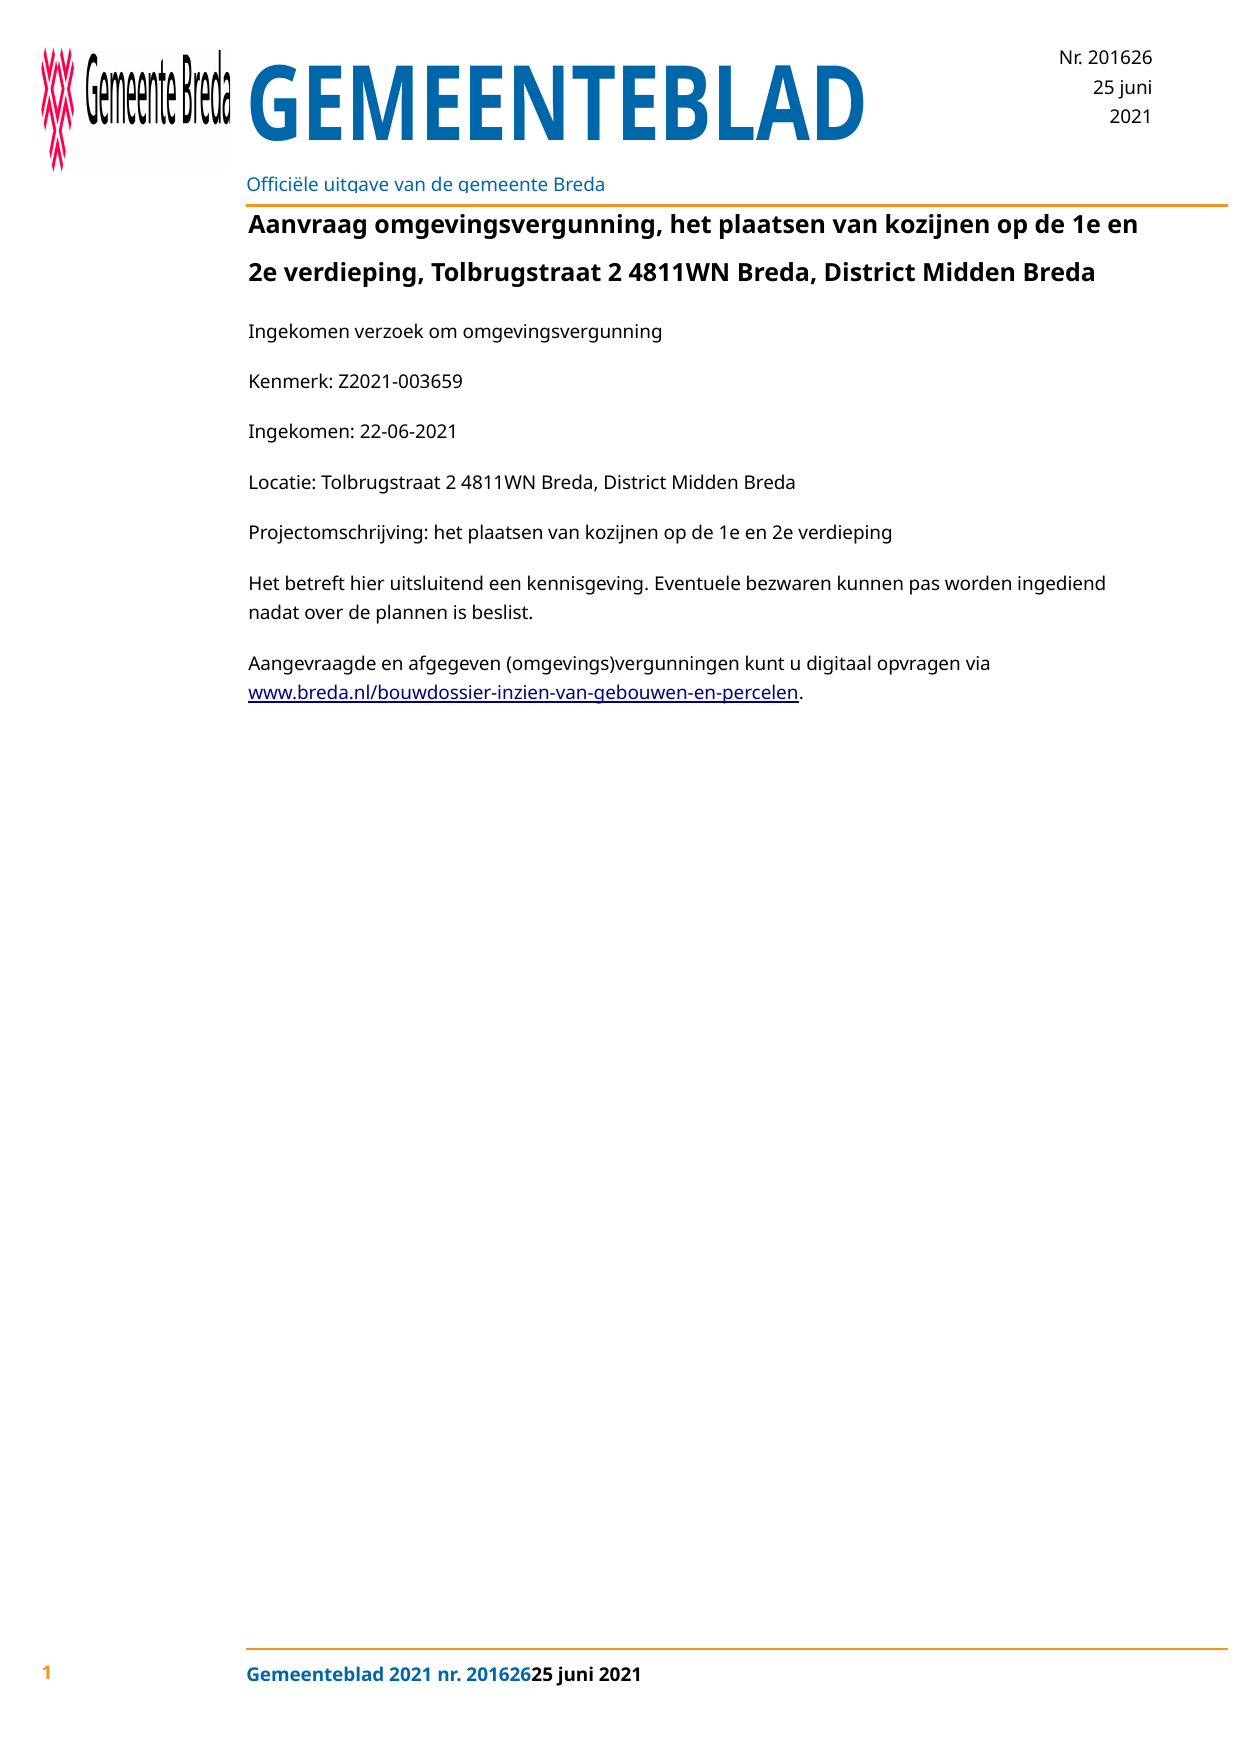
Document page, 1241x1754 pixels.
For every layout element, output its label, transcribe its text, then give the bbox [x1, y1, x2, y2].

text Aangevraagde en afgegeven (omgevings)vergunningen kunt u digitaal opvragen via www.breda.nl/bouwdossier-inzien-van-gebouwen-en-percelen. [248, 650, 1152, 705]
text Ingekomen verzoek om omgevingsvergunning [248, 318, 1152, 344]
text Het betreft hier uitsluitend een kennisgeving. Eventuele bezwaren kunnen pas worden ingediend nadat over de plannen is beslist. [248, 570, 1152, 625]
text Locatie: Tolbrugstraat 2 4811WN Breda, District Midden Breda [248, 469, 1152, 495]
text Aanvraag omgevingsvergunning, het plaatsen van kozijnen op de 1e en 2e verdieping, Tolbrugstraat 2 4811WN Breda, District Midden Breda [248, 207, 1152, 288]
text Ingekomen: 22-06-2021 [248, 419, 1152, 444]
text Projectomschrijving: het plaatsen van kozijnen op de 1e en 2e verdieping [248, 519, 1152, 545]
picture [41, 47, 231, 172]
text Kenmerk: Z2021-003659 [248, 368, 1152, 394]
